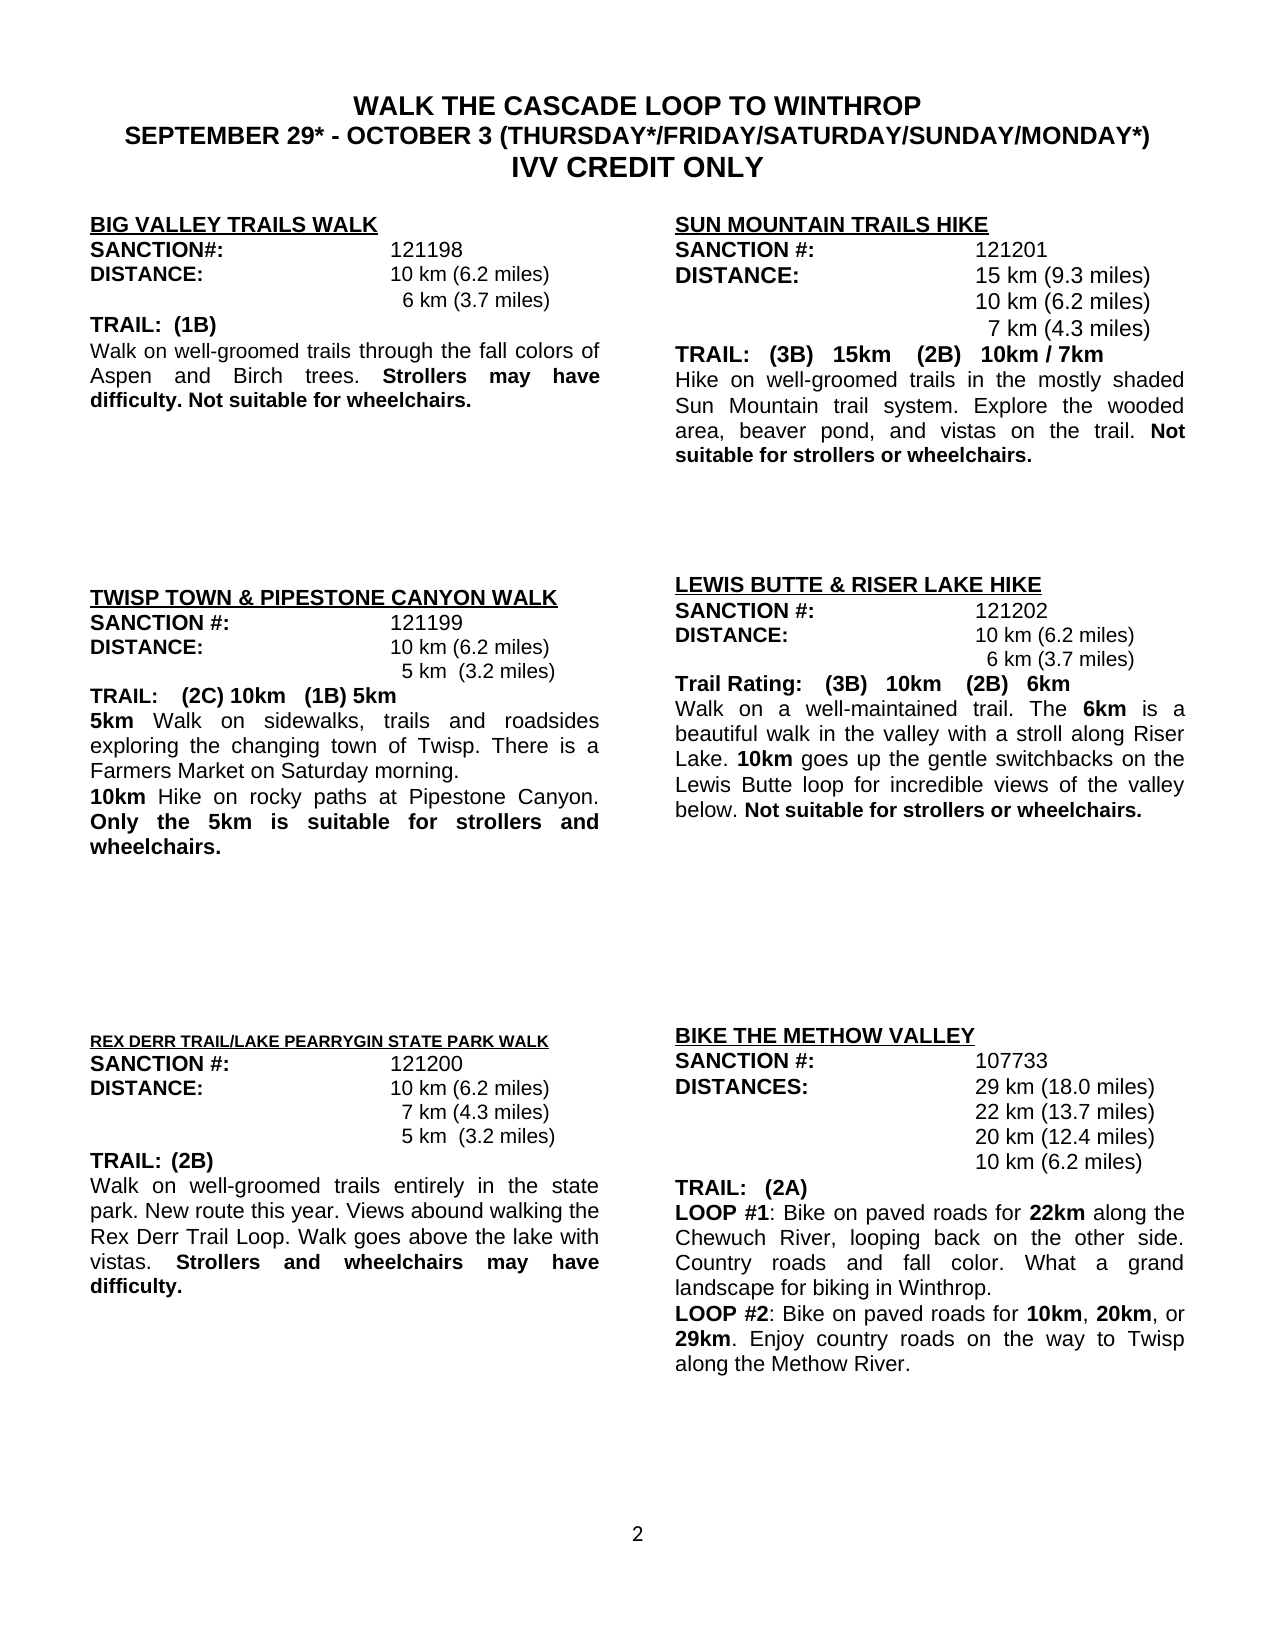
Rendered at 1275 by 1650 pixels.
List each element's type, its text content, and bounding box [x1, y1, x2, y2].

text 6 km (3.7 miles) [675, 647, 1185, 671]
text TRAIL: (2C) 10km (1B) 5km [90, 683, 600, 708]
text LOOP #1: Bike on paved roads for 22km along the Chewuch River, looping back on the other side. Country roads and fall color. What a grand landscape for biking in Winthrop. [675, 1200, 1185, 1301]
text DISTANCE: 10 km (6.2 miles) [90, 262, 600, 286]
text Walk on well-groomed trails entirely in the state park. New route this year. Views abound walking the Rex Derr Trail Loop. Walk goes above the lake with vistas. Strollers and wheelchairs may have difficulty. [90, 1173, 600, 1298]
text SANCTION #: 121200 [90, 1051, 600, 1076]
text Hike on well-groomed trails in the mostly shaded Sun Mountain trail system. Explore the wooded area, beaver pond, and vistas on the trail. Not suitable for strollers or wheelchairs. [675, 367, 1185, 467]
text 20 km (12.4 miles) [675, 1124, 1185, 1149]
text 6 km (3.7 miles) [315, 286, 600, 312]
text 5 km (3.2 miles) [90, 659, 600, 683]
text TRAIL: (1B) [90, 312, 600, 337]
text 5 km (3.2 miles) [315, 1124, 600, 1148]
text DISTANCE: 10 km (6.2 miles) [90, 1076, 600, 1100]
text SANCTION #: 121202 [675, 598, 1185, 623]
text 5km Walk on sidewalks, trails and roadsides exploring the changing town of Twisp. There is a Farmers Market on Saturday morning. [90, 708, 600, 783]
text DISTANCE: 10 km (6.2 miles) [675, 623, 1185, 647]
text TRAIL: (3B) 15km (2B) 10km / 7km [675, 341, 1185, 367]
text BIKE THE METHOW VALLEY [675, 1023, 1185, 1048]
text Walk on well-groomed trails through the fall colors of Aspen and Birch trees. Strollers may have difficulty. Not suitable for wheelchairs. [90, 337, 600, 412]
text SANCTION #: 121199 [90, 609, 600, 635]
text DISTANCE: 10 km (6.2 miles) [90, 635, 600, 659]
text TWISP TOWN & PIPESTONE CANYON WALK [90, 584, 600, 609]
text 7 km (4.3 miles) [90, 1100, 600, 1124]
text 10 km (6.2 miles) [675, 1149, 1185, 1174]
text SANCTION#: 121198 [90, 237, 600, 262]
text Trail Rating: (3B) 10km (2B) 6km [675, 671, 1185, 696]
text DISTANCES: 29 km (18.0 miles) [675, 1074, 1185, 1099]
text 10 km (6.2 miles) [900, 288, 1185, 315]
text LEWIS BUTTE & RISER LAKE HIKE [675, 572, 1185, 598]
text DISTANCE: 15 km (9.3 miles) [675, 262, 1185, 288]
text LOOP #2: Bike on paved roads for 10km, 20km, or 29km. Enjoy country roads on the way to Twisp along the Methow River. [675, 1301, 1185, 1376]
text Walk on a well-maintained trail. The 6km is a beautiful walk in the valley with a stroll along Riser Lake. 10km goes up the gentle switchbacks on the Lewis Butte loop for incredible views of the valley below. Not suitable for strollers or wheelchairs. [675, 696, 1185, 822]
text REX DERR TRAIL/LAKE PEARRYGIN STATE PARK WALK [90, 1032, 600, 1051]
text 10km Hike on rocky paths at Pipestone Canyon. Only the 5km is suitable for strollers and wheelchairs. [90, 783, 600, 859]
text 7 km (4.3 miles) [825, 315, 1185, 341]
text TRAIL: (2A) [675, 1174, 1185, 1200]
text SANCTION #: 121201 [675, 237, 1185, 262]
text BIG VALLEY TRAILS WALK [90, 212, 600, 237]
text TRAIL: (2B) [90, 1148, 600, 1173]
text SUN MOUNTAIN TRAILS HIKE [675, 212, 1185, 237]
text 22 km (13.7 miles) [675, 1099, 1185, 1124]
text SANCTION #: 107733 [675, 1048, 1185, 1074]
